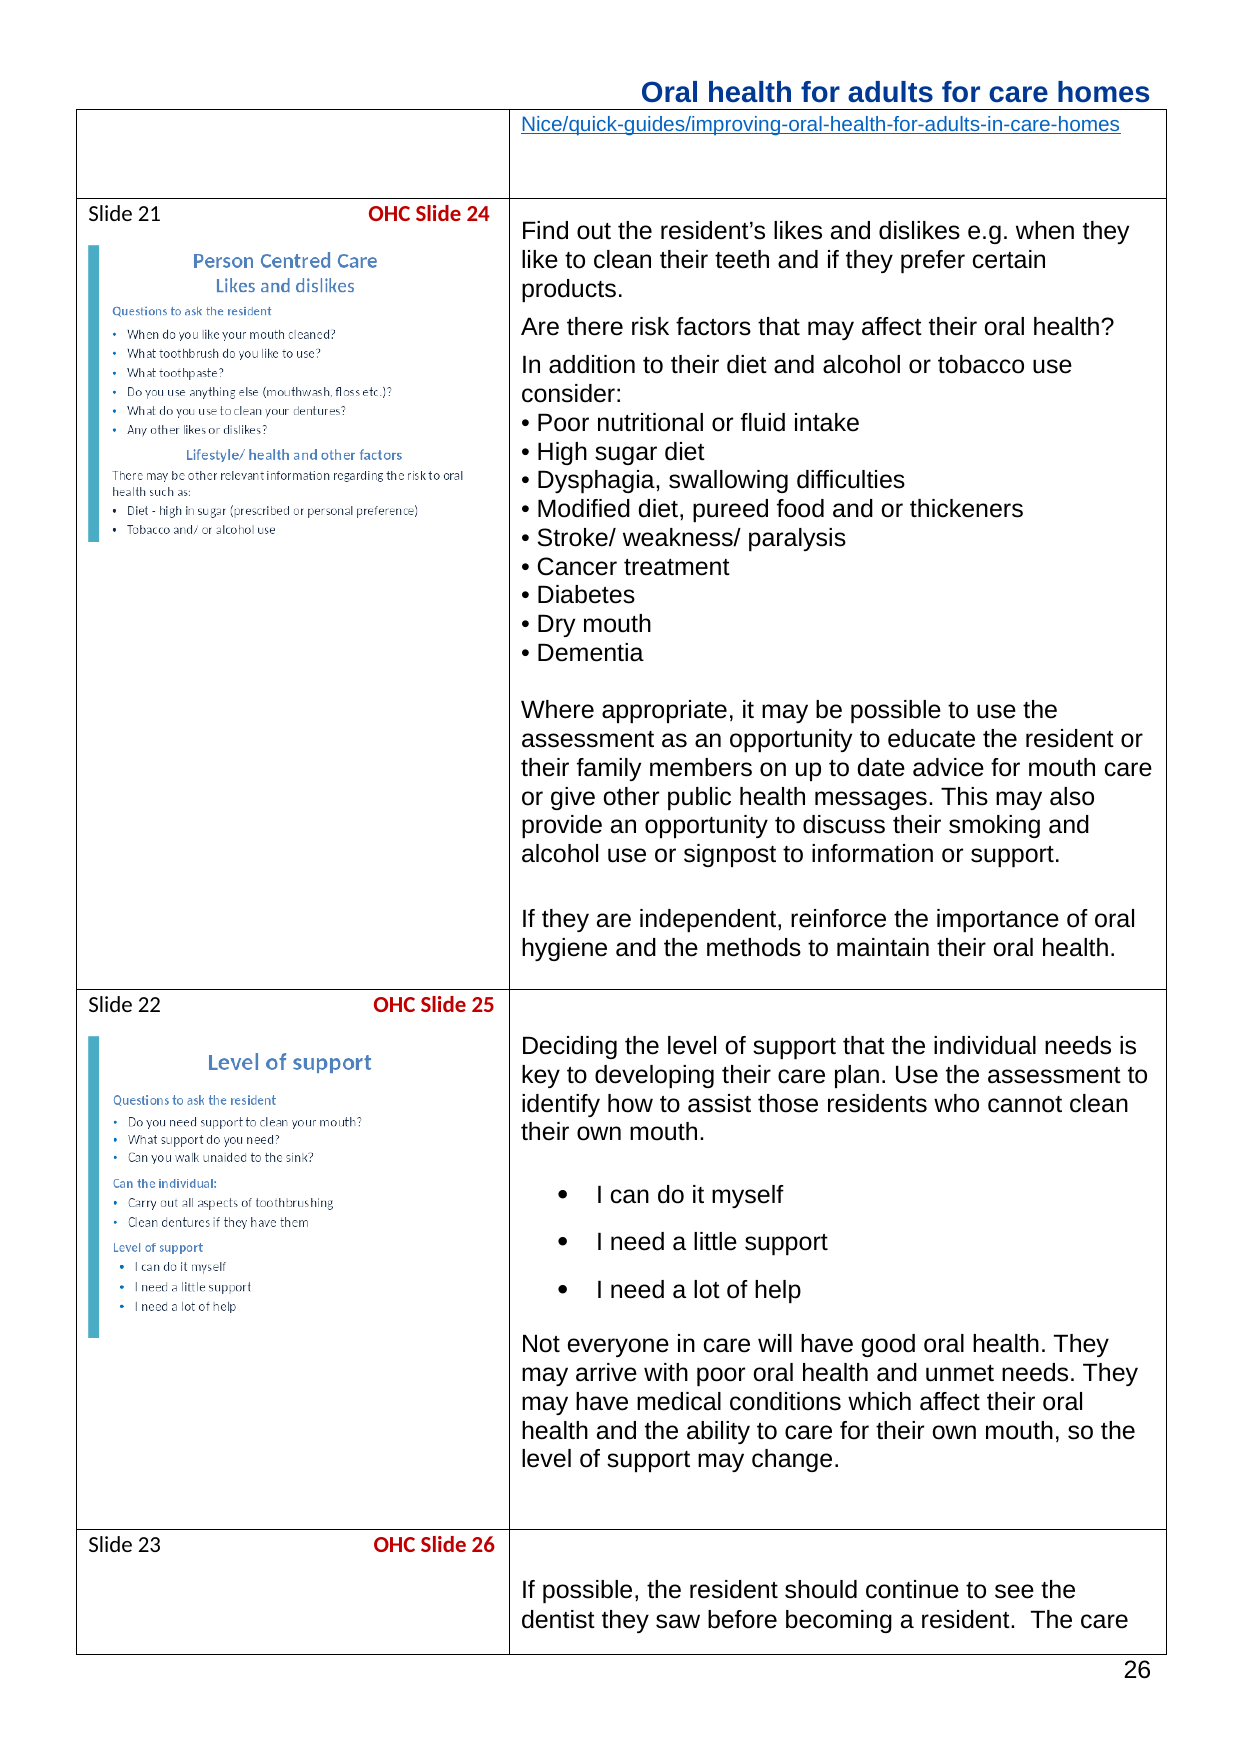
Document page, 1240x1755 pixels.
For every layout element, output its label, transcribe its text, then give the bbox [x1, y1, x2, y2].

table_cell Slide 20 OHC Slide 23 OHC Slide 23 (cont.) [77, 110, 509, 198]
table_cell Slide 22 OHC Slide 25 [77, 990, 509, 1529]
table_cell Slide 23 OHC Slide 26 [77, 1530, 509, 1654]
table_cell Find out the resident’s likes and dislikes e.g. when they like to clean their teeth and if they prefer certain products. Are there risk factors that may affect their oral health? In addition to their diet and alcohol or tobacco use consider: • Poor nutritional or fluid intake • High sugar diet • Dysphagia, swallowing difficulties • Modified diet, pureed food and or thickeners • Stroke/ weakness/ paralysis • Cancer treatment • Diabetes • Dry mouth • Dementia Where appropriate, it may be possible to use the assessment as an opportunity to educate the resident or their family members on up to date advice for mouth care or give other public health messages. This may also provide an opportunity to discuss their smoking and alcohol use or signpost to information or support. If they are independent, reinforce the importance of oral hygiene and the methods to maintain their oral health. [510, 199, 1166, 989]
table_cell Slide 21 OHC Slide 24 [77, 199, 509, 989]
table_cell Recording oral care is essential, it is evidence that care is taking place. Documentation should include an assessment on entering the home, an oral care plan and daily recording. Assess the mouth care needs of all residents as soon as they start living in a care home, regardless of the length or purpose of their stay. Being person-centred is about focusing care on the needs of the individual, ensuring that people's preferences, needs and values guide decisions, and providing care that is respectful of and responsive to them. Every effort should be made to involve the individual in planning their mouth care with support from family or friends who know the person. Follow the guidance in the Mental Capacity Act and if they lack capacity involve next of kin, anyone with a Lasting Power of Attorney or an Independent Mental Capacity Advocate. Oral Health Assessment - consider: What does the mouth look like? What are their oral health needs? Their likes and dislikes? What support do they need? Can they cooperate? Do they have a dentist? When did they last go to a dental appointment? Do they have medical needs and does this affect their mouth? What other factors may need considering? E.g. do they use tobacco in any form? Do they drink alcohol? Do they consume sugary foods and drinks in between mealtimes? Show the assessment tool used in the home or show examples from the Toolkit (ideally, pass around copies so that staff can look at it). Nice/quick-guides/improving-oral-health-for-adults-in-care-homes [510, 110, 1166, 198]
table_cell If possible, the resident should continue to see the dentist they saw before becoming a resident. The care [510, 1530, 1166, 1654]
table_cell Deciding the level of support that the individual needs is key to developing their care plan. Use the assessment to identify how to assist those residents who cannot clean their own mouth. I can do it myself I need a little support I need a lot of help Not everyone in care will have good oral health. They may arrive with poor oral health and unmet needs. They may have medical conditions which affect their oral health and the ability to care for their own mouth, so the level of support may change. [510, 990, 1166, 1529]
